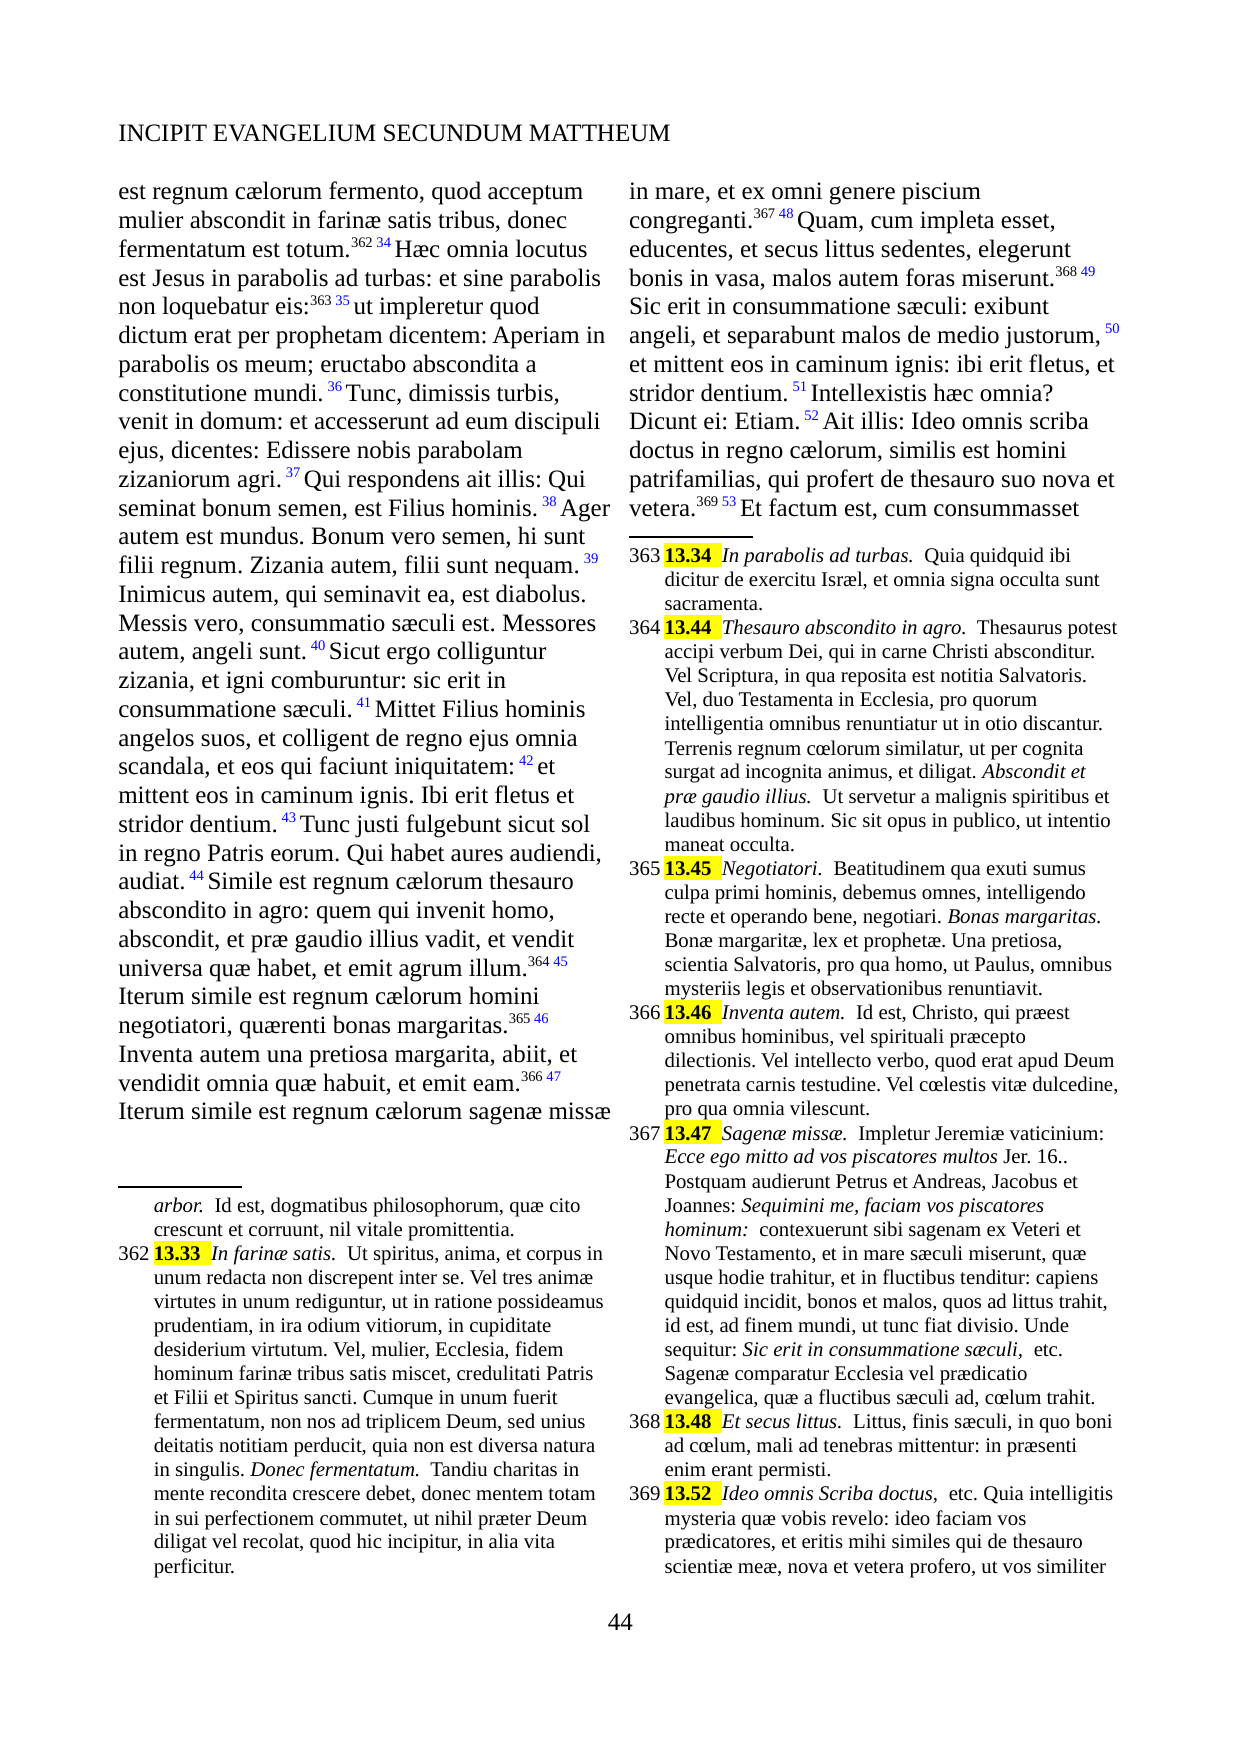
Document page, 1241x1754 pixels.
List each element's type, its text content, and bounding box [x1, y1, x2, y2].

text 13.34 In parabolis ad turbas. Quia quidquid ibi dicitur de exercitu Isræl, et omnia signa occulta sunt sacramenta. [629, 543, 1122, 615]
text 13.48 Et secus littus. Littus, finis sæculi, in quo boni ad cœlum, mali ad tenebras mittentur: in præsenti enim erant permisti. [629, 1409, 1122, 1481]
text 13.46 Inventa autem. Id est, Christo, qui præest omnibus hominibus, vel spirituali præcepto dilectionis. Vel intellecto verbo, quod erat apud Deum penetrata carnis testudine. Vel cœlestis vitæ dulcedine, pro qua omnia vilescunt. [629, 1000, 1122, 1120]
text arbor. Id est, dogmatibus philosophorum, quæ cito crescunt et corruunt, nil vitale promittentia. [118, 1193, 611, 1241]
text 13 In illo die exiens Jesus de domo, sedebat secus mare. 2 Et congregatæ sunt ad eum turbæ multæ, ita ut naviculam ascendens sederet: et omnis turba stabat in littore, 3 et locutus est eis multa in parabolis, dicens: Ecce exiit qui seminat, seminare. 4 Et dum seminat, quædam ceciderunt secus viam, et venerunt volucres cæli, et comederunt ea. 5 Alia autem ceciderunt in petrosa, ubi non habebant terram multam: et continuo exorta sunt, quia non habebant altitudinem terræ: 6 sole autem orto æstuaverunt; et quia non habebant radicem, aruerunt. 7 Alia autem ceciderunt in spinas: et creverunt spinæ, et suffocaverunt ea. 8 Alia autem ceciderunt in terram bonam: et dabant fructum, aliud centesimum, aliud sexagesimum, aliud trigesimum. 9 Qui habet aures audiendi, audiat. 10 Et accedentes discipuli dixerunt ei: Quare in parabolis loqueris eis? 11 Qui respondens, ait illis: Quia vobis datum est nosse mysteria regni cælorum: illis autem non est datum. 12 Qui enim habet, dabitur ei, et abundabit: qui autem non habet, et quod habet auferetur ab eo. 13 Ideo in parabolis loquor eis: quia videntes non vident, et audientes non audiunt, neque intelligunt. 14 Et adimpletur in eis prophetia Isaiæ, dicentis: [Auditu audietis, et non intelligetis: et videntes videbitis, et non videbitis. 15 Incrassatum est enim cor populi hujus, et auribus graviter audierunt, et oculos suos clauserunt: nequando videant oculis, et auribus audiant, et corde intelligant, et convertantur, et sanem eos.] 16 Vestri autem beati oculi quia vident, et aures vestræ quia audiunt. 17 Amen quippe dico vobis, quia multi prophetæ et justi cupierunt videre quæ videtis, et non viderunt: et audire quæ auditis, et non audierunt. 18 Vos ergo audite parabolam seminantis. 19 Omnis qui audit verbum regni, et non intelligit, venit malus, et rapit quod seminatum est in corde ejus: hic est qui secus viam seminatus est. 20 Qui autem super petrosa seminatus est, hic est qui verbum audit, et continuo cum gaudio accipit illud: 21 non habet autem in se radicem, sed est temporalis: facta autem tribulatione et persecutione propter verbum, continuo scandalizatur. 22 Qui autem seminatus est in spinis, hic est qui verbum audit, et sollicitudo sæculi istius, et fallacia divitiarum suffocat verbum, et sine fructu efficitur. 23 Qui vero in terram bonam seminatus est, hic est qui audit verbum, et intelligit, et fructum affert, et facit aliud quidem centesimum, aliud autem sexagesimum, aliud vero trigesimum. 24 Aliam parabolam proposuit illis, dicens: Simile factum est regnum cælorum homini, qui seminavit bonum semen in agro suo: 25 cum autem dormirent homines, venit inimicus ejus, et superseminavit zizania in medio tritici, et abiit. 26 Cum autem crevisset herba, et fructum fecisset, tunc apparuerunt et zizania. 27 Accedentes autem servi patrisfamilias, dixerunt ei: Domine, nonne bonum semen seminasti in agro tuo? unde ergo habet zizania? 28 Et ait illis: Inimicus homo hoc fecit. Servi autem dixerunt ei: Vis, imus, et colligimus ea? 29 Et ait: Non: ne forte colligentes zizania, eradicetis simul cum eis et triticum. 30 Sinite utraque crescere usque ad messem, et in tempore messis dicam messoribus: Colligite primum zizania, et alligate ea in fasciculos ad comburendum: triticum autem congregate in horreum meum. 31 Aliam parabolam proposuit eis dicens: Simile est regnum cælorum grano sinapis, quod accipiens homo seminavit in agro suo: 32 quod minimum quidem est omnibus seminibus: cum autem creverit, majus est omnibus oleribus, et fit arbor, ita ut volucres cæli veniant, et habitent in ramis ejus. 33 Aliam parabolam locutus est eis: Simile est regnum cælorum fermento, quod acceptum mulier abscondit in farinæ satis tribus, donec fermentatum est totum. 34 Hæc omnia locutus est Jesus in parabolis ad turbas: et sine parabolis non loquebatur eis: 35 ut impleretur quod dictum erat per prophetam dicentem: Aperiam in parabolis os meum; eructabo abscondita a constitutione mundi. 36 Tunc, dimissis turbis, venit in domum: et accesserunt ad eum discipuli ejus, dicentes: Edissere nobis parabolam zizaniorum agri. 37 Qui respondens ait illis: Qui seminat bonum semen, est Filius hominis. 38 Ager autem est mundus. Bonum vero semen, hi sunt filii regnum. Zizania autem, filii sunt nequam. 39 Inimicus autem, qui seminavit ea, est diabolus. Messis vero, consummatio sæculi est. Messores autem, angeli sunt. 40 Sicut ergo colliguntur zizania, et igni comburuntur: sic erit in consummatione sæculi. 41 Mittet Filius hominis angelos suos, et colligent de regno ejus omnia scandala, et eos qui faciunt iniquitatem: 42 et mittent eos in caminum ignis. Ibi erit fletus et stridor dentium. 43 Tunc justi fulgebunt sicut sol in regno Patris eorum. Qui habet aures audiendi, audiat. 44 Simile est regnum cælorum thesauro abscondito in agro: quem qui invenit homo, abscondit, et præ gaudio illius vadit, et vendit universa quæ habet, et emit agrum illum. 45 Iterum simile est regnum cælorum homini negotiatori, quærenti bonas margaritas. 46 Inventa autem una pretiosa margarita, abiit, et vendidit omnia quæ habuit, et emit eam. 47 Iterum simile est regnum cælorum sagenæ missæ in mare, et ex omni genere piscium congreganti. 48 Quam, cum impleta esset, educentes, et secus littus sedentes, elegerunt bonis in vasa, malos autem foras miserunt. 49 Sic erit in consummatione sæculi: exibunt angeli, et separabunt malos de medio justorum, 50 et mittent eos in caminum ignis: ibi erit fletus, et stridor dentium. 51 Intellexistis hæc omnia? Dicunt ei: Etiam. 52 Ait illis: Ideo omnis scriba doctus in regno cælorum, similis est homini patrifamilias, qui profert de thesauro suo nova et vetera. 53 Et factum est, cum consummasset Jesus parabolas istas, transiit inde. 54 Et veniens in patriam suam, docebat eos in synagogis eorum, ita ut mirarentur, et dicerent: Unde huic sapientia hæc, et virtutes? 55 Nonne hic est fabri filius? nonne mater ejus dicitur Maria, et fratres ejus, Jacobus, et Joseph, et Simon, et Judas? 56 et sorores ejus, nonne omnes apud nos sunt? unde ergo huic omnia ista? 57 Et scandalizabantur in eo. Jesus autem dixit eis: Non est propheta sine honore, nisi in patria sua, et in domo sua. 58 Et non fecit ibi virtutes multas propter incredulitatem illorum. [118, 176, 611, 1125]
text 13.52 Ideo omnis Scriba doctus, etc. Quia intelligitis mysteria quæ vobis revelo: ideo faciam vos prædicatores, et eritis mihi similes qui de thesauro scientiæ meæ, nova et vetera profero, ut vos similiter [629, 1481, 1122, 1578]
text 13.45 Negotiatori. Beatitudinem qua exuti sumus culpa primi hominis, debemus omnes, intelligendo recte et operando bene, negotiari. Bonas margaritas. Bonæ margaritæ, lex et prophetæ. Una pretiosa, scientia Salvatoris, pro qua homo, ut Paulus, omnibus mysteriis legis et observationibus renuntiavit. [629, 856, 1122, 1000]
text 13.47 Sagenæ missæ. Impletur Jeremiæ vaticinium: Ecce ego mitto ad vos piscatores multos Jer. 16.. Postquam audierunt Petrus et Andreas, Jacobus et Joannes: Sequimini me, faciam vos piscatores hominum: contexuerunt sibi sagenam ex Veteri et Novo Testamento, et in mare sæculi miserunt, quæ usque hodie trahitur, et in fluctibus tenditur: capiens quidquid incidit, bonos et malos, quos ad littus trahit, id est, ad finem mundi, ut tunc fiat divisio. Unde sequitur: Sic erit in consummatione sæculi, etc. Sagenæ comparatur Ecclesia vel prædicatio evangelica, quæ a fluctibus sæculi ad, cœlum trahit. [629, 1120, 1122, 1409]
text 13.33 In farinæ satis. Ut spiritus, anima, et corpus in unum redacta non discrepent inter se. Vel tres animæ virtutes in unum rediguntur, ut in ratione possideamus prudentiam, in ira odium vitiorum, in cupiditate desiderium virtutum. Vel, mulier, Ecclesia, fidem hominum farinæ tribus satis miscet, credulitati Patris et Filii et Spiritus sancti. Cumque in unum fuerit fermentatum, non nos ad triplicem Deum, sed unius deitatis notitiam perducit, quia non est diversa natura in singulis. Donec fermentatum. Tandiu charitas in mente recondita crescere debet, donec mentem totam in sui perfectionem commutet, ut nihil præter Deum diligat vel recolat, quod hic incipitur, in alia vita perficitur. [118, 1241, 611, 1578]
text 13 In illo die exiens Jesus de domo, sedebat secus mare. 2 Et congregatæ sunt ad eum turbæ multæ, ita ut naviculam ascendens sederet: et omnis turba stabat in littore, 3 et locutus est eis multa in parabolis, dicens: Ecce exiit qui seminat, seminare. 4 Et dum seminat, quædam ceciderunt secus viam, et venerunt volucres cæli, et comederunt ea. 5 Alia autem ceciderunt in petrosa, ubi non habebant terram multam: et continuo exorta sunt, quia non habebant altitudinem terræ: 6 sole autem orto æstuaverunt; et quia non habebant radicem, aruerunt. 7 Alia autem ceciderunt in spinas: et creverunt spinæ, et suffocaverunt ea. 8 Alia autem ceciderunt in terram bonam: et dabant fructum, aliud centesimum, aliud sexagesimum, aliud trigesimum. 9 Qui habet aures audiendi, audiat. 10 Et accedentes discipuli dixerunt ei: Quare in parabolis loqueris eis? 11 Qui respondens, ait illis: Quia vobis datum est nosse mysteria regni cælorum: illis autem non est datum. 12 Qui enim habet, dabitur ei, et abundabit: qui autem non habet, et quod habet auferetur ab eo. 13 Ideo in parabolis loquor eis: quia videntes non vident, et audientes non audiunt, neque intelligunt. 14 Et adimpletur in eis prophetia Isaiæ, dicentis: [Auditu audietis, et non intelligetis: et videntes videbitis, et non videbitis. 15 Incrassatum est enim cor populi hujus, et auribus graviter audierunt, et oculos suos clauserunt: nequando videant oculis, et auribus audiant, et corde intelligant, et convertantur, et sanem eos.] 16 Vestri autem beati oculi quia vident, et aures vestræ quia audiunt. 17 Amen quippe dico vobis, quia multi prophetæ et justi cupierunt videre quæ videtis, et non viderunt: et audire quæ auditis, et non audierunt. 18 Vos ergo audite parabolam seminantis. 19 Omnis qui audit verbum regni, et non intelligit, venit malus, et rapit quod seminatum est in corde ejus: hic est qui secus viam seminatus est. 20 Qui autem super petrosa seminatus est, hic est qui verbum audit, et continuo cum gaudio accipit illud: 21 non habet autem in se radicem, sed est temporalis: facta autem tribulatione et persecutione propter verbum, continuo scandalizatur. 22 Qui autem seminatus est in spinis, hic est qui verbum audit, et sollicitudo sæculi istius, et fallacia divitiarum suffocat verbum, et sine fructu efficitur. 23 Qui vero in terram bonam seminatus est, hic est qui audit verbum, et intelligit, et fructum affert, et facit aliud quidem centesimum, aliud autem sexagesimum, aliud vero trigesimum. 24 Aliam parabolam proposuit illis, dicens: Simile factum est regnum cælorum homini, qui seminavit bonum semen in agro suo: 25 cum autem dormirent homines, venit inimicus ejus, et superseminavit zizania in medio tritici, et abiit. 26 Cum autem crevisset herba, et fructum fecisset, tunc apparuerunt et zizania. 27 Accedentes autem servi patrisfamilias, dixerunt ei: Domine, nonne bonum semen seminasti in agro tuo? unde ergo habet zizania? 28 Et ait illis: Inimicus homo hoc fecit. Servi autem dixerunt ei: Vis, imus, et colligimus ea? 29 Et ait: Non: ne forte colligentes zizania, eradicetis simul cum eis et triticum. 30 Sinite utraque crescere usque ad messem, et in tempore messis dicam messoribus: Colligite primum zizania, et alligate ea in fasciculos ad comburendum: triticum autem congregate in horreum meum. 31 Aliam parabolam proposuit eis dicens: Simile est regnum cælorum grano sinapis, quod accipiens homo seminavit in agro suo: 32 quod minimum quidem est omnibus seminibus: cum autem creverit, majus est omnibus oleribus, et fit arbor, ita ut volucres cæli veniant, et habitent in ramis ejus. 33 Aliam parabolam locutus est eis: Simile est regnum cælorum fermento, quod acceptum mulier abscondit in farinæ satis tribus, donec fermentatum est totum. 34 Hæc omnia locutus est Jesus in parabolis ad turbas: et sine parabolis non loquebatur eis: 35 ut impleretur quod dictum erat per prophetam dicentem: Aperiam in parabolis os meum; eructabo abscondita a constitutione mundi. 36 Tunc, dimissis turbis, venit in domum: et accesserunt ad eum discipuli ejus, dicentes: Edissere nobis parabolam zizaniorum agri. 37 Qui respondens ait illis: Qui seminat bonum semen, est Filius hominis. 38 Ager autem est mundus. Bonum vero semen, hi sunt filii regnum. Zizania autem, filii sunt nequam. 39 Inimicus autem, qui seminavit ea, est diabolus. Messis vero, consummatio sæculi est. Messores autem, angeli sunt. 40 Sicut ergo colliguntur zizania, et igni comburuntur: sic erit in consummatione sæculi. 41 Mittet Filius hominis angelos suos, et colligent de regno ejus omnia scandala, et eos qui faciunt iniquitatem: 42 et mittent eos in caminum ignis. Ibi erit fletus et stridor dentium. 43 Tunc justi fulgebunt sicut sol in regno Patris eorum. Qui habet aures audiendi, audiat. 44 Simile est regnum cælorum thesauro abscondito in agro: quem qui invenit homo, abscondit, et præ gaudio illius vadit, et vendit universa quæ habet, et emit agrum illum. 45 Iterum simile est regnum cælorum homini negotiatori, quærenti bonas margaritas. 46 Inventa autem una pretiosa margarita, abiit, et vendidit omnia quæ habuit, et emit eam. 47 Iterum simile est regnum cælorum sagenæ missæ in mare, et ex omni genere piscium congreganti. 48 Quam, cum impleta esset, educentes, et secus littus sedentes, elegerunt bonis in vasa, malos autem foras miserunt. 49 Sic erit in consummatione sæculi: exibunt angeli, et separabunt malos de medio justorum, 50 et mittent eos in caminum ignis: ibi erit fletus, et stridor dentium. 51 Intellexistis hæc omnia? Dicunt ei: Etiam. 52 Ait illis: Ideo omnis scriba doctus in regno cælorum, similis est homini patrifamilias, qui profert de thesauro suo nova et vetera. 53 Et factum est, cum consummasset Jesus parabolas istas, transiit inde. 54 Et veniens in patriam suam, docebat eos in synagogis eorum, ita ut mirarentur, et dicerent: Unde huic sapientia hæc, et virtutes? 55 Nonne hic est fabri filius? nonne mater ejus dicitur Maria, et fratres ejus, Jacobus, et Joseph, et Simon, et Judas? 56 et sorores ejus, nonne omnes apud nos sunt? unde ergo huic omnia ista? 57 Et scandalizabantur in eo. Jesus autem dixit eis: Non est propheta sine honore, nisi in patria sua, et in domo sua. 58 Et non fecit ibi virtutes multas propter incredulitatem illorum. [629, 176, 1122, 521]
text 13.44 Thesauro abscondito in agro. Thesaurus potest accipi verbum Dei, qui in carne Christi absconditur. Vel Scriptura, in qua reposita est notitia Salvatoris. Vel, duo Testamenta in Ecclesia, pro quorum intelligentia omnibus renuntiatur ut in otio discantur. Terrenis regnum cœlorum similatur, ut per cognita surgat ad incognita animus, et diligat. Abscondit et præ gaudio illius. Ut servetur a malignis spiritibus et laudibus hominum. Sic sit opus in publico, ut intentio maneat occulta. [629, 615, 1122, 856]
